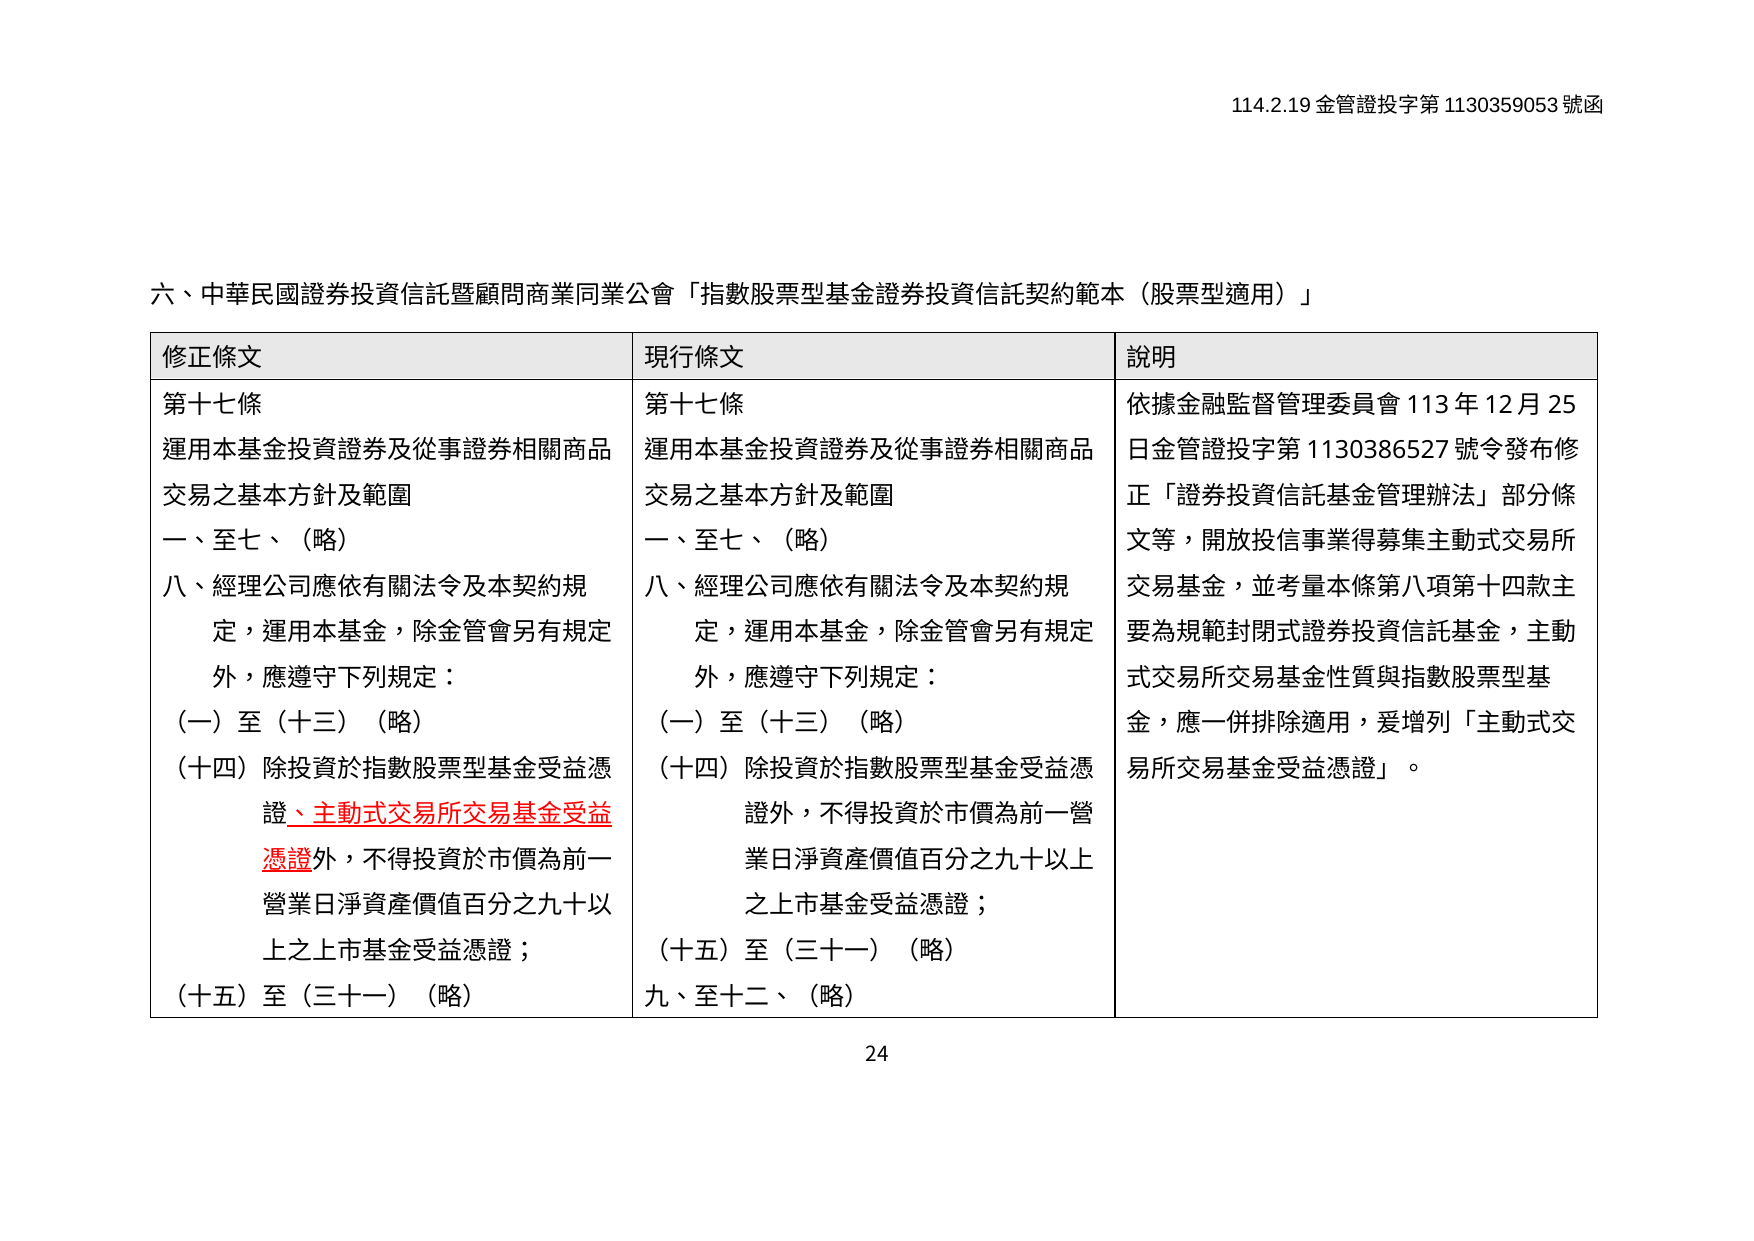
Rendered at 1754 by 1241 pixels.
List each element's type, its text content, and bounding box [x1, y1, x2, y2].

table_header 修正條文 [151, 333, 632, 378]
table_cell 第十七條 運用本基金投資證券及從事證券相關商品交易之基本方針及範圍 一、至七、（略） 八、經理公司應依有關法令及本契約規定，運用本基金，除金管會另有規定外，應遵守下列規定： （一）至（十三）（略） （十四）除投資於指數股票型基金受益憑證外，不得投資於市價為前一營業日淨資產價值百分之九十以上之上市基金受益憑證； （十五）至（三十一）（略） 九、至十二、（略） [633, 380, 1114, 1017]
text 六、中華民國證券投資信託暨顧問商業同業公會「指數股票型基金證券投資信託契約範本（股票型適用）」 [150, 270, 1604, 315]
table_cell 第十七條 運用本基金投資證券及從事證券相關商品交易之基本方針及範圍 一、至七、（略） 八、經理公司應依有關法令及本契約規定，運用本基金，除金管會另有規定外，應遵守下列規定： （一）至（十三）（略） （十四）除投資於指數股票型基金受益憑證、主動式交易所交易基金受益憑證外，不得投資於市價為前一營業日淨資產價值百分之九十以上之上市基金受益憑證； （十五）至（三十一）（略） [151, 380, 632, 1017]
table_cell 依據金融監督管理委員會113年12月25日金管證投字第1130386527號令發布修正「證券投資信託基金管理辦法」部分條文等，開放投信事業得募集主動式交易所交易基金，並考量本條第八項第十四款主要為規範封閉式證券投資信託基金，主動式交易所交易基金性質與指數股票型基金，應一併排除適用，爰增列「主動式交易所交易基金受益憑證」。 [1116, 380, 1597, 1017]
table_header 現行條文 [633, 333, 1114, 378]
table_header 說明 [1116, 333, 1597, 378]
